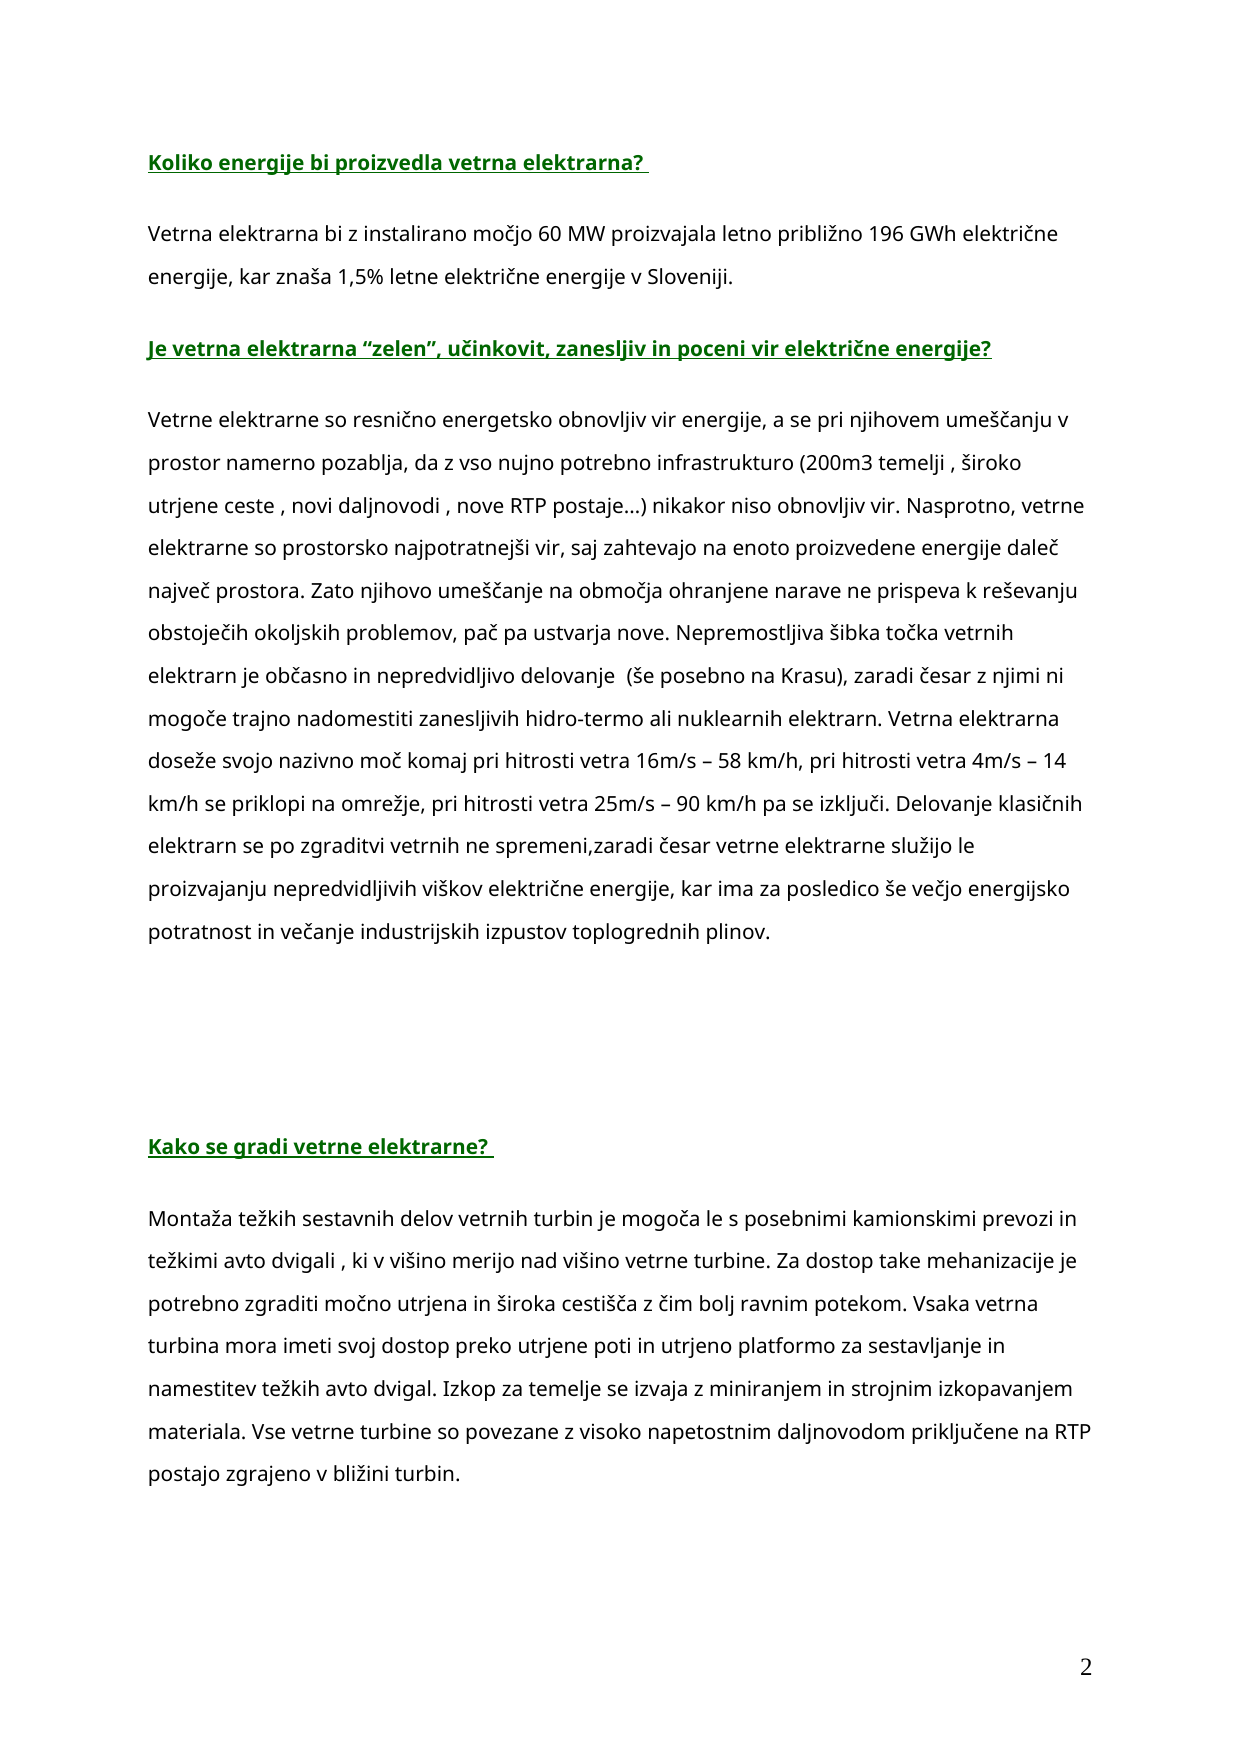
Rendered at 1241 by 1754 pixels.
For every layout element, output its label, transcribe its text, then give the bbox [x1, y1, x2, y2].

text Kako se gradi vetrne elektrarne? [148, 1132, 1093, 1161]
text Vetrne elektrarne so resnično energetsko obnovljiv vir energije, a se pri njihovem umeščanju v prostor namerno pozablja, da z vso nujno potrebno infrastrukturo (200m3 temelji , široko utrjene ceste , novi daljnovodi , nove RTP postaje…) nikakor niso obnovljiv vir. Nasprotno, vetrne elektrarne so prostorsko najpotratnejši vir, saj zahtevajo na enoto proizvedene energije daleč največ prostora. Zato njihovo umeščanje na območja ohranjene narave ne prispeva k reševanju obstoječih okoljskih problemov, pač pa ustvarja nove. Nepremostljiva šibka točka vetrnih elektrarn je občasno in nepredvidljivo delovanje (še posebno na Krasu), zaradi česar z njimi ni mogoče trajno nadomestiti zanesljivih hidro-termo ali nuklearnih elektrarn. Vetrna elektrarna doseže svojo nazivno moč komaj pri hitrosti vetra 16m/s – 58 km/h, pri hitrosti vetra 4m/s – 14 km/h se priklopi na omrežje, pri hitrosti vetra 25m/s – 90 km/h pa se izključi. Delovanje klasičnih elektrarn se po zgraditvi vetrnih ne spremeni,zaradi česar vetrne elektrarne služijo le proizvajanju nepredvidljivih viškov električne energije, kar ima za posledico še večjo energijsko potratnost in večanje industrijskih izpustov toplogrednih plinov. [148, 406, 1093, 945]
text Vetrna elektrarna bi z instalirano močjo 60 MW proizvajala letno približno 196 GWh električne energije, kar znaša 1,5% letne električne energije v Sloveniji. [148, 219, 1093, 290]
text Je vetrna elektrarna “zelen”, učinkovit, zanesljiv in poceni vir električne energije? [148, 334, 1093, 362]
text Montaža težkih sestavnih delov vetrnih turbin je mogoča le s posebnimi kamionskimi prevozi in težkimi avto dvigali , ki v višino merijo nad višino vetrne turbine. Za dostop take mehanizacije je potrebno zgraditi močno utrjena in široka cestišča z čim bolj ravnim potekom. Vsaka vetrna turbina mora imeti svoj dostop preko utrjene poti in utrjeno platformo za sestavljanje in namestitev težkih avto dvigal. Izkop za temelje se izvaja z miniranjem in strojnim izkopavanjem materiala. Vse vetrne turbine so povezane z visoko napetostnim daljnovodom priključene na RTP postajo zgrajeno v bližini turbin. [148, 1204, 1093, 1488]
text Koliko energije bi proizvedla vetrna elektrarna? [148, 148, 1093, 176]
